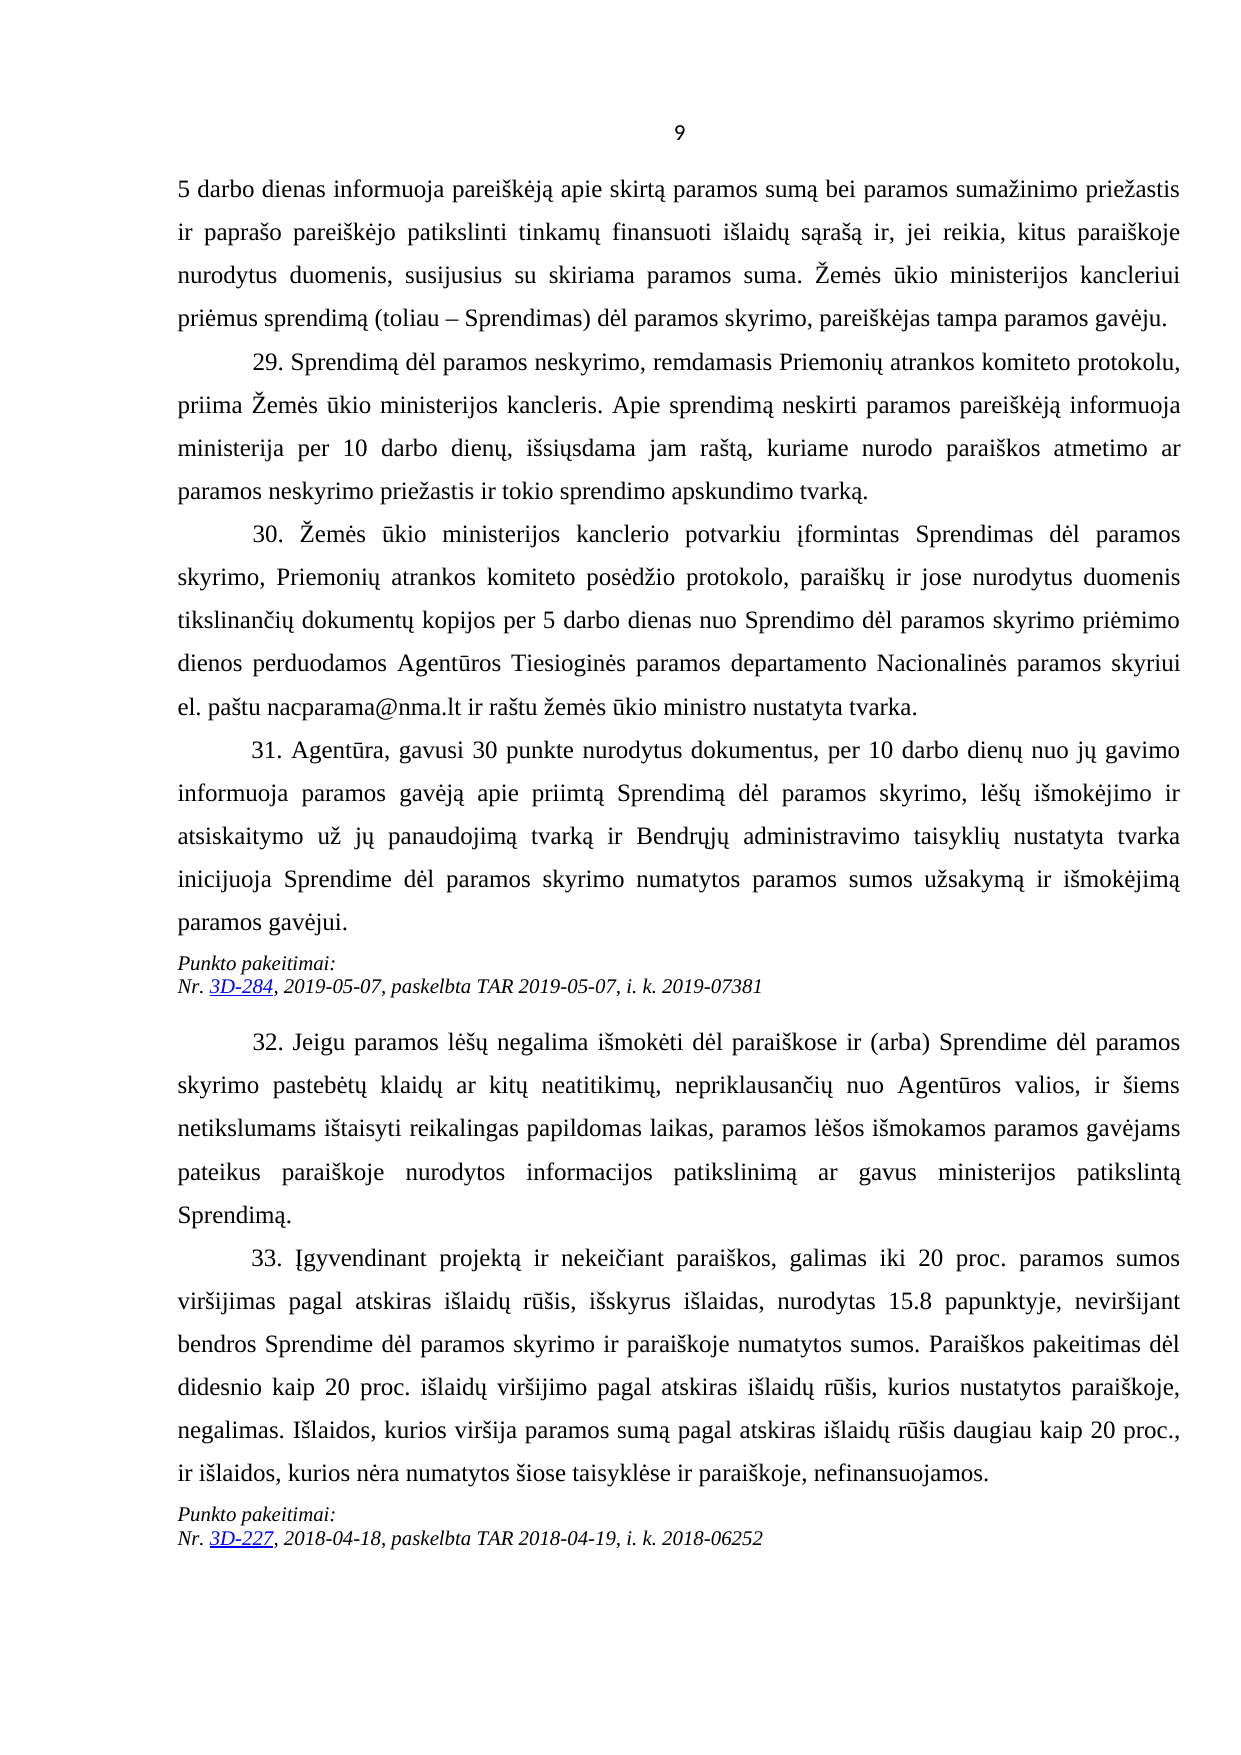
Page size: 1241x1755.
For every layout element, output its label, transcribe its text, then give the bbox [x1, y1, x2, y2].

text Nr. 3D-284, 2019-05-07, paskelbta TAR 2019-05-07, i. k. 2019-07381 [177, 974, 1181, 998]
text Punkto pakeitimai: [177, 950, 1181, 974]
text 31. Agentūra, gavusi 30 punkte nurodytus dokumentus, per 10 darbo dienų nuo jų gavimo informuoja paramos gavėją apie priimtą Sprendimą dėl paramos skyrimo, lėšų išmokėjimo ir atsiskaitymo už jų panaudojimą tvarką ir Bendrųjų administravimo taisyklių nustatyta tvarka inicijuoja Sprendime dėl paramos skyrimo numatytos paramos sumos užsakymą ir išmokėjimą paramos gavėjui. [177, 735, 1181, 936]
text Punkto pakeitimai: [177, 1502, 1181, 1526]
text 30. Žemės ūkio ministerijos kanclerio potvarkiu įformintas Sprendimas dėl paramos skyrimo, Priemonių atrankos komiteto posėdžio protokolo, paraiškų ir jose nurodytus duomenis tikslinančių dokumentų kopijos per 5 darbo dienas nuo Sprendimo dėl paramos skyrimo priėmimo dienos perduodamos Agentūros Tiesioginės paramos departamento Nacionalinės paramos skyriui el. paštu nacparama@nma.lt ir raštu žemės ūkio ministro nustatyta tvarka. [177, 519, 1181, 720]
text 29. Sprendimą dėl paramos neskyrimo, remdamasis Priemonių atrankos komiteto protokolu, priima Žemės ūkio ministerijos kancleris. Apie sprendimą neskirti paramos pareiškėją informuoja ministerija per 10 darbo dienų, išsiųsdama jam raštą, kuriame nurodo paraiškos atmetimo ar paramos neskyrimo priežastis ir tokio sprendimo apskundimo tvarką. [177, 347, 1181, 505]
text 5 darbo dienas informuoja pareiškėją apie skirtą paramos sumą bei paramos sumažinimo priežastis ir paprašo pareiškėjo patikslinti tinkamų finansuoti išlaidų sąrašą ir, jei reikia, kitus paraiškoje nurodytus duomenis, susijusius su skiriama paramos suma. Žemės ūkio ministerijos kancleriui priėmus sprendimą (toliau – Sprendimas) dėl paramos skyrimo, pareiškėjas tampa paramos gavėju. [177, 174, 1181, 332]
text 32. Jeigu paramos lėšų negalima išmokėti dėl paraiškose ir (arba) Sprendime dėl paramos skyrimo pastebėtų klaidų ar kitų neatitikimų, nepriklausančių nuo Agentūros valios, ir šiems netikslumams ištaisyti reikalingas papildomas laikas, paramos lėšos išmokamos paramos gavėjams pateikus paraiškoje nurodytos informacijos patikslinimą ar gavus ministerijos patikslintą Sprendimą. [177, 1027, 1181, 1228]
text 33. Įgyvendinant projektą ir nekeičiant paraiškos, galimas iki 20 proc. paramos sumos viršijimas pagal atskiras išlaidų rūšis, išskyrus išlaidas, nurodytas 15.8 papunktyje, neviršijant bendros Sprendime dėl paramos skyrimo ir paraiškoje numatytos sumos. Paraiškos pakeitimas dėl didesnio kaip 20 proc. išlaidų viršijimo pagal atskiras išlaidų rūšis, kurios nustatytos paraiškoje, negalimas. Išlaidos, kurios viršija paramos sumą pagal atskiras išlaidų rūšis daugiau kaip 20 proc., ir išlaidos, kurios nėra numatytos šiose taisyklėse ir paraiškoje, nefinansuojamos. [177, 1243, 1181, 1487]
text Nr. 3D-227, 2018-04-18, paskelbta TAR 2018-04-19, i. k. 2018-06252 [177, 1526, 1181, 1550]
